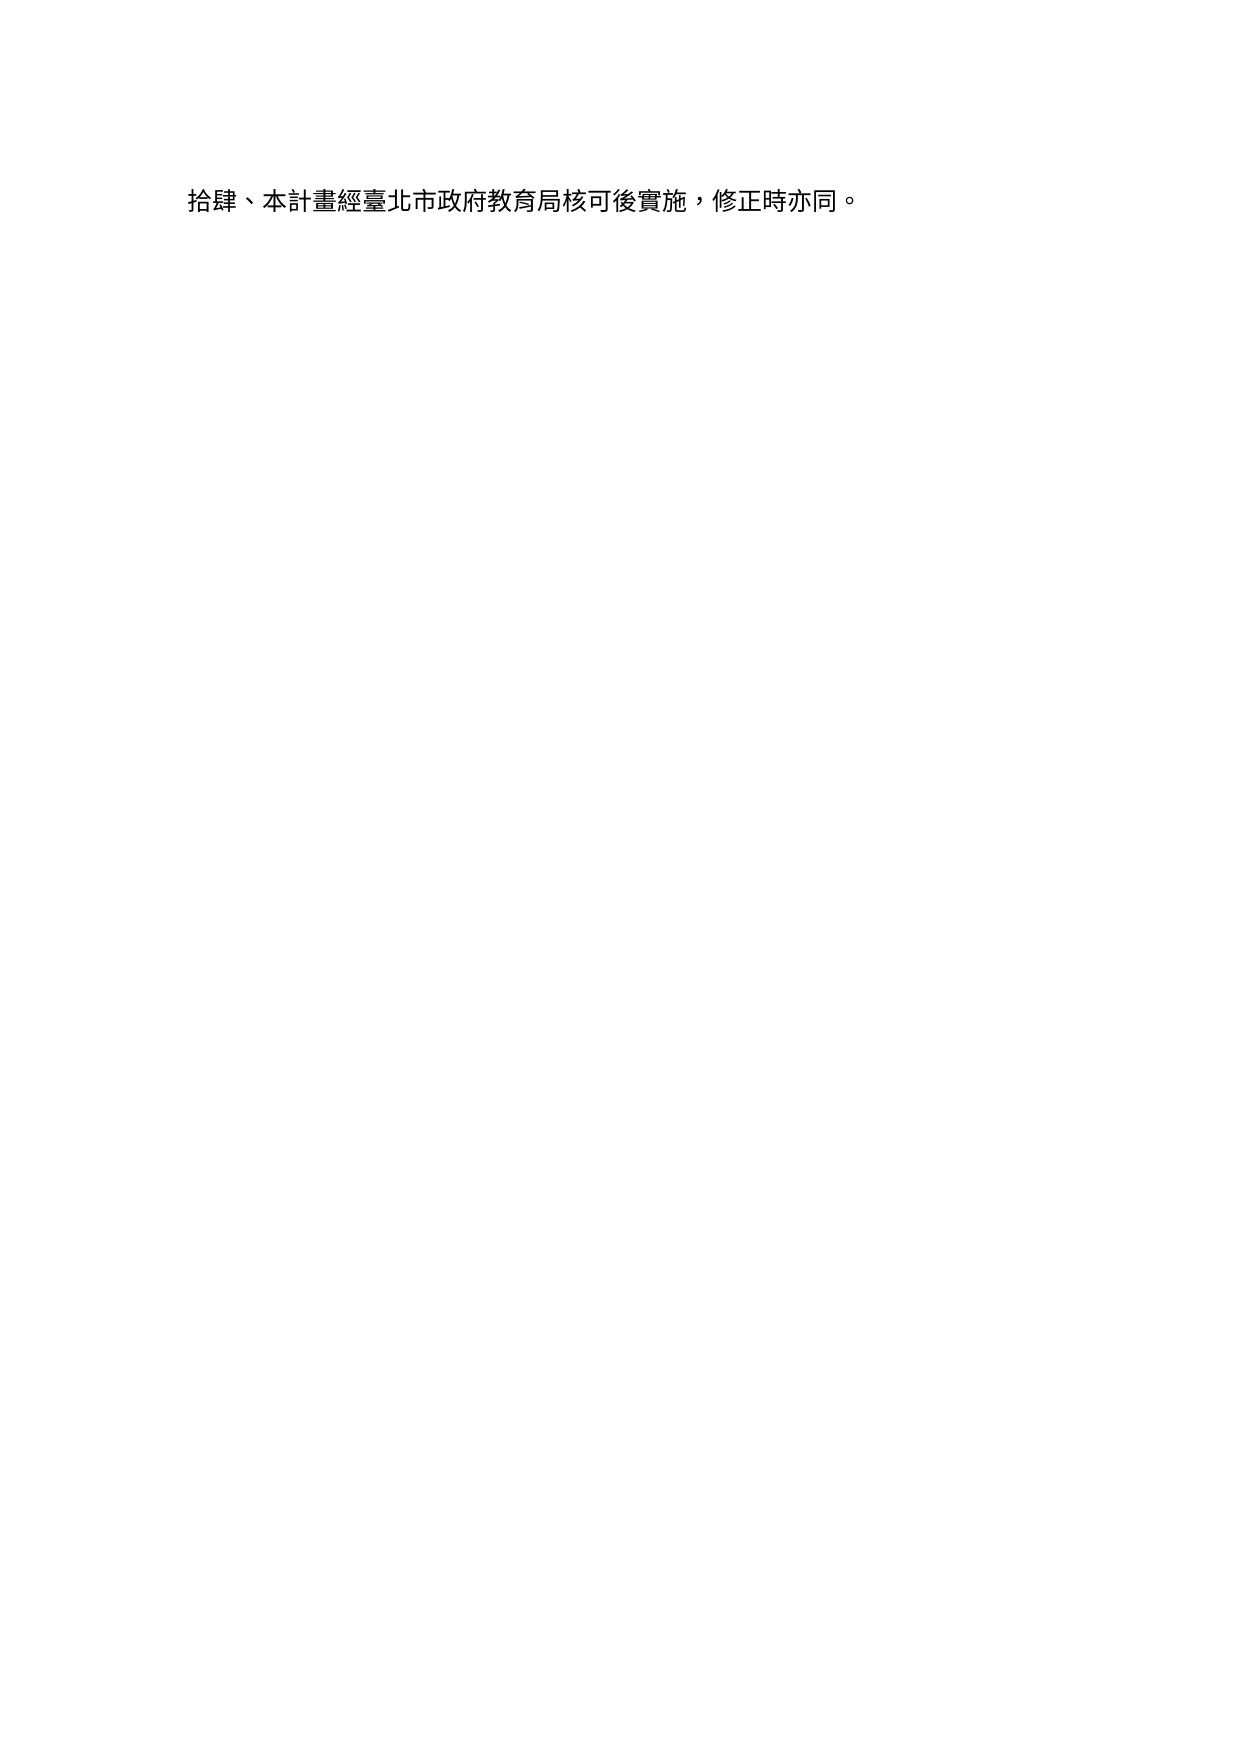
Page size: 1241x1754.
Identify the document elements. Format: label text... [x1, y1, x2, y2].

text 拾肆、本計畫經臺北市政府教育局核可後實施，修正時亦同。 [187, 158, 1053, 221]
